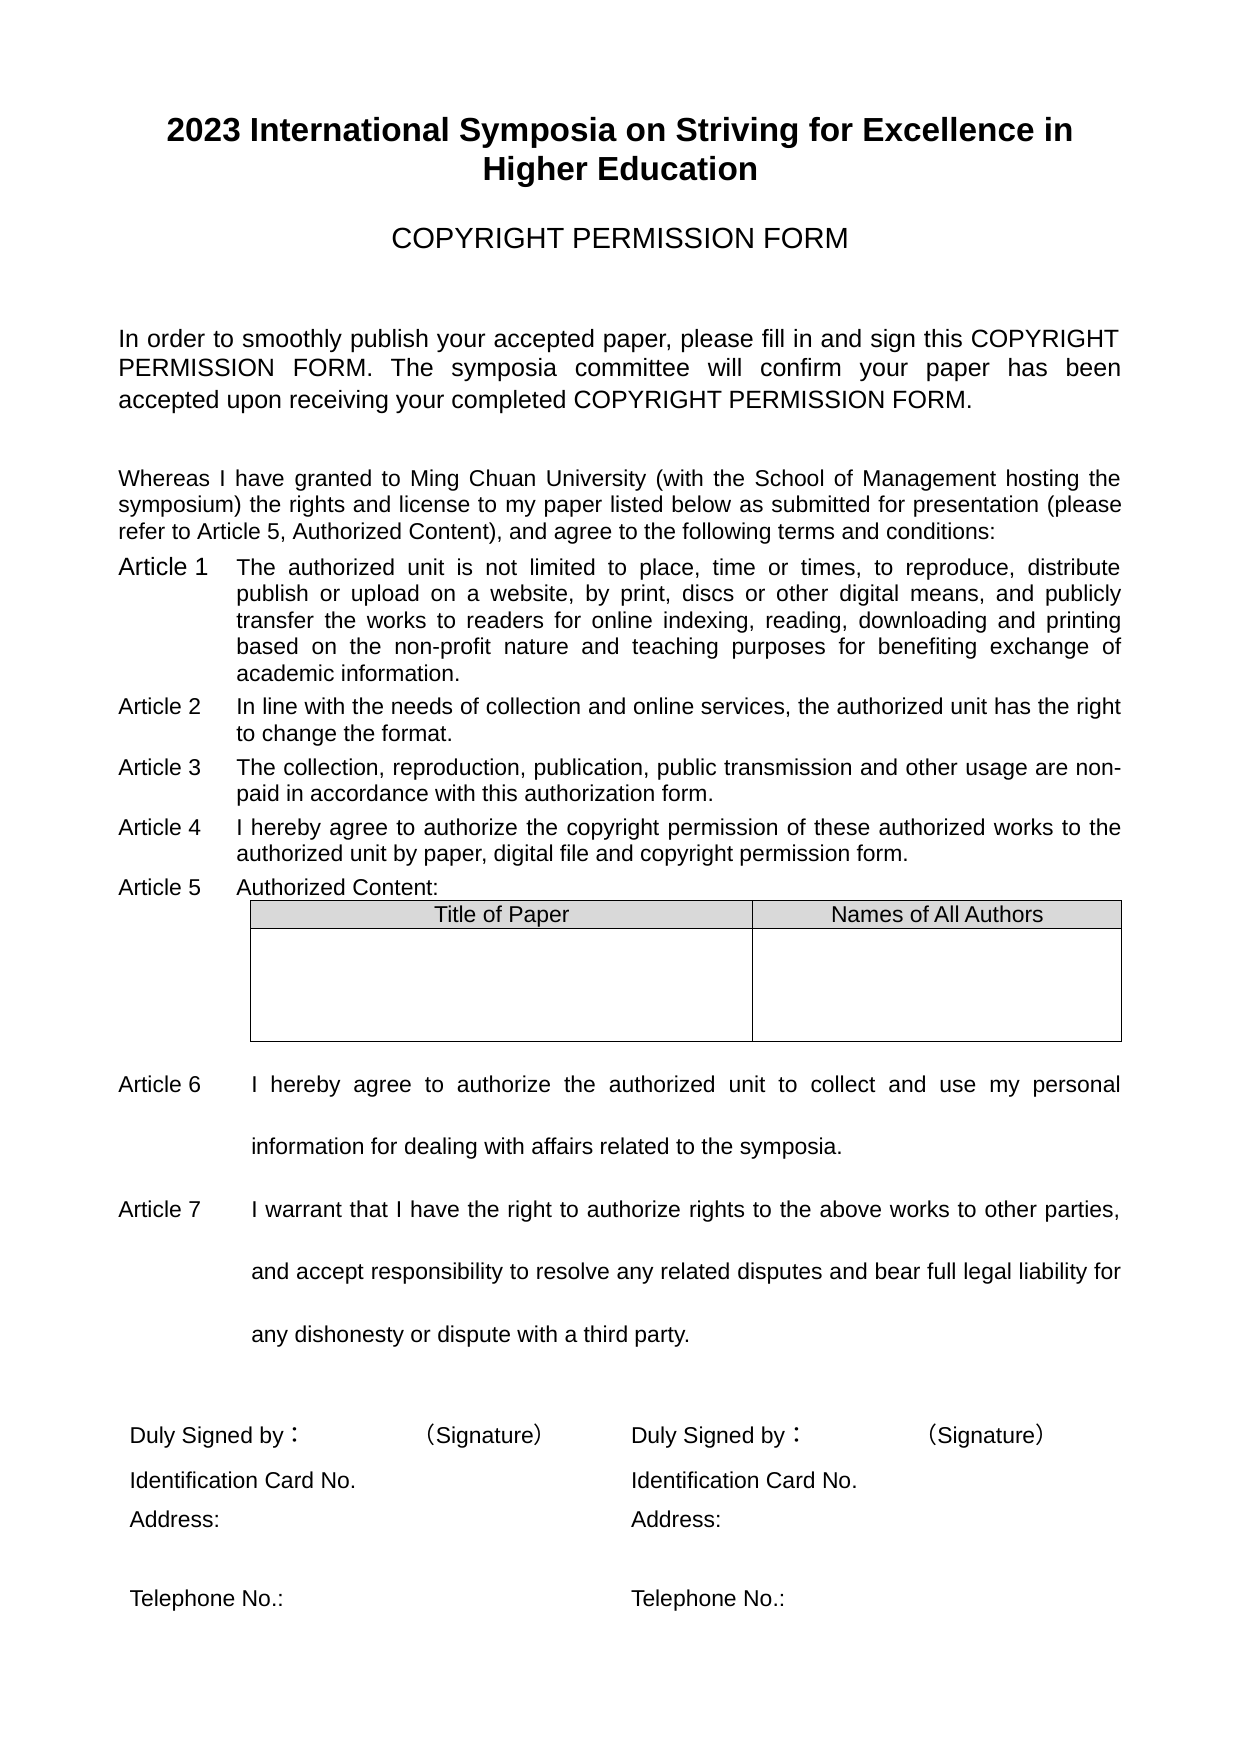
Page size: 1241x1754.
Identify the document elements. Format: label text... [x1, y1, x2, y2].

list Authorized Content: [118, 874, 1122, 900]
table_cell [753, 929, 1121, 1041]
text In order to smoothly publish your accepted paper, please fill in and sign this COPYRIGHT PERMISSION FORM. The symposia committee will confirm your paper has been accepted upon receiving your completed COPYRIGHT PERMISSION FORM. [118, 324, 1122, 416]
table_header Title of Paper [251, 901, 752, 928]
table_cell [251, 929, 752, 1041]
table_header Duly Signed by： （Signature） Identification Card No. Address: Telephone No.: [620, 1417, 1121, 1626]
list I hereby agree to authorize the authorized unit to collect and use my personal information for dealing with affairs related to the symposia. [118, 1042, 1122, 1167]
text 2023 International Symposia on Striving for Excellence in Higher Education [118, 111, 1122, 187]
text Whereas I have granted to Ming Chuan University (with the School of Management hosting the symposium) the rights and license to my paper listed below as submitted for presentation (please refer to Article 5, Authorized Content), and agree to the following terms and conditions: [118, 465, 1122, 544]
text COPYRIGHT PERMISSION FORM [118, 221, 1122, 254]
table_header Names of All Authors [753, 901, 1121, 928]
list I warrant that I have the right to authorize rights to the above works to other parties, and accept responsibility to resolve any related disputes and bear full legal liability for any dishonesty or dispute with a third party. [118, 1167, 1122, 1355]
table_header Duly Signed by： （Signature） Identification Card No. Address: Telephone No.: [118, 1417, 619, 1626]
list The collection, reproduction, publication, public transmission and other usage are non-paid in accordance with this authorization form. [118, 753, 1122, 806]
list In line with the needs of collection and online services, the authorized unit has the right to change the format. [118, 693, 1122, 746]
list I hereby agree to authorize the copyright permission of these authorized works to the authorized unit by paper, digital file and copyright permission form. [118, 814, 1122, 866]
list The authorized unit is not limited to place, time or times, to reproduce, distribute publish or upload on a website, by print, discs or other digital means, and publicly transfer the works to readers for online indexing, reading, downloading and printing based on the non-profit nature and teaching purposes for benefiting exchange of academic information. [118, 552, 1122, 686]
